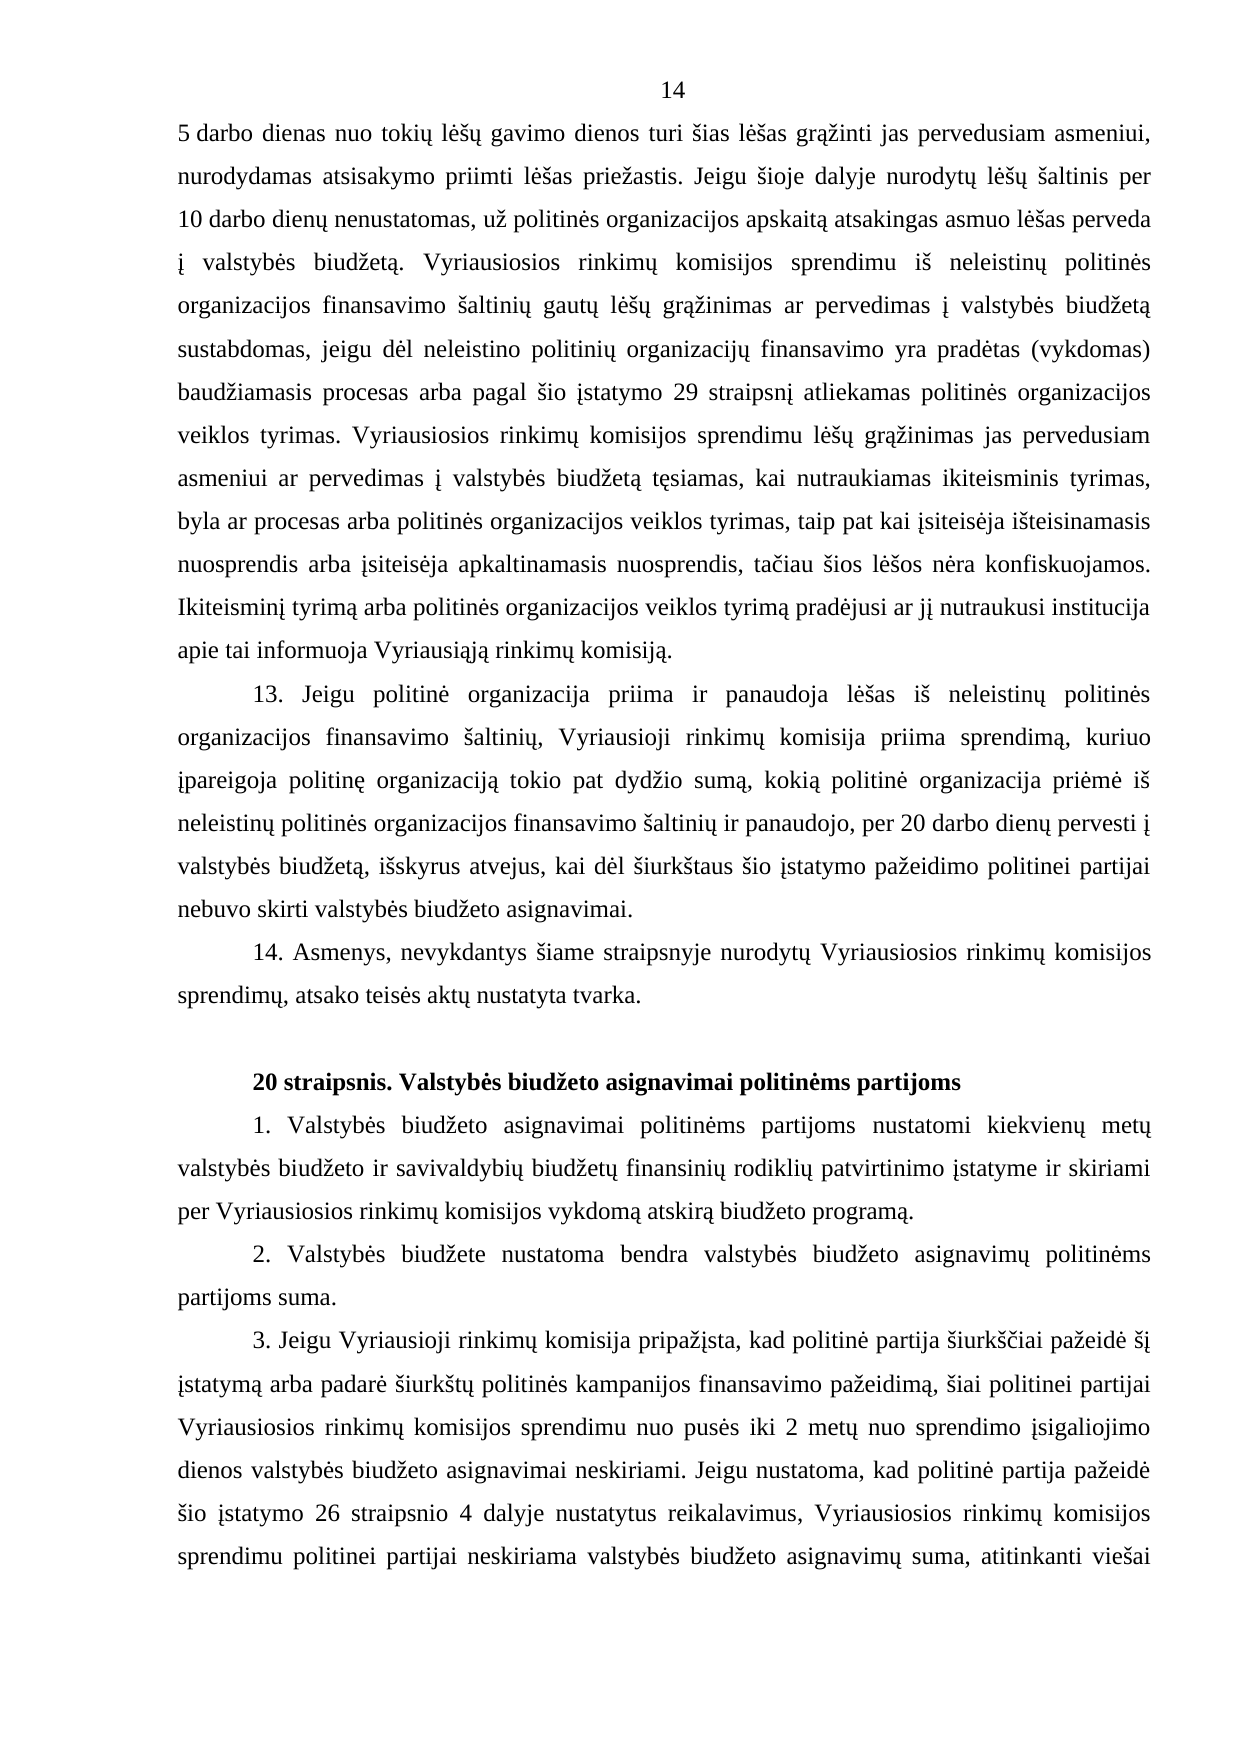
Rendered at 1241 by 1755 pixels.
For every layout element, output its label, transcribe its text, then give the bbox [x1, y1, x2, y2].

text 3. Jeigu Vyriausioji rinkimų komisija pripažįsta, kad politinė partija šiurkščiai pažeidė šį įstatymą arba padarė šiurkštų politinės kampanijos finansavimo pažeidimą, šiai politinei partijai Vyriausiosios rinkimų komisijos sprendimu nuo pusės iki 2 metų nuo sprendimo įsigaliojimo dienos valstybės biudžeto asignavimai neskiriami. Jeigu nustatoma, kad politinė partija pažeidė šio įstatymo 26 straipsnio 4 dalyje nustatytus reikalavimus, Vyriausiosios rinkimų komisijos sprendimu politinei partijai neskiriama valstybės biudžeto asignavimų suma, atitinkanti viešai [177, 1326, 1152, 1570]
text 2. Valstybės biudžete nustatoma bendra valstybės biudžeto asignavimų politinėms partijoms suma. [177, 1239, 1152, 1311]
text 14. Asmenys, nevykdantys šiame straipsnyje nurodytų Vyriausiosios rinkimų komisijos sprendimų, atsako teisės aktų nustatyta tvarka. [177, 937, 1152, 1009]
text 20 straipsnis. Valstybės biudžeto asignavimai politinėms partijoms [177, 1067, 1152, 1096]
text 1. Valstybės biudžeto asignavimai politinėms partijoms nustatomi kiekvienų metų valstybės biudžeto ir savivaldybių biudžetų finansinių rodiklių patvirtinimo įstatyme ir skiriami per Vyriausiosios rinkimų komisijos vykdomą atskirą biudžeto programą. [177, 1110, 1152, 1225]
text 13. Jeigu politinė organizacija priima ir panaudoja lėšas iš neleistinų politinės organizacijos finansavimo šaltinių, Vyriausioji rinkimų komisija priima sprendimą, kuriuo įpareigoja politinę organizaciją tokio pat dydžio sumą, kokią politinė organizacija priėmė iš neleistinų politinės organizacijos finansavimo šaltinių ir panaudojo, per 20 darbo dienų pervesti į valstybės biudžetą, išskyrus atvejus, kai dėl šiurkštaus šio įstatymo pažeidimo politinei partijai nebuvo skirti valstybės biudžeto asignavimai. [177, 679, 1152, 923]
text 5 darbo dienas nuo tokių lėšų gavimo dienos turi šias lėšas grąžinti jas pervedusiam asmeniui, nurodydamas atsisakymo priimti lėšas priežastis. Jeigu šioje dalyje nurodytų lėšų šaltinis per 10 darbo dienų nenustatomas, už politinės organizacijos apskaitą atsakingas asmuo lėšas perveda į valstybės biudžetą. Vyriausiosios rinkimų komisijos sprendimu iš neleistinų politinės organizacijos finansavimo šaltinių gautų lėšų grąžinimas ar pervedimas į valstybės biudžetą sustabdomas, jeigu dėl neleistino politinių organizacijų finansavimo yra pradėtas (vykdomas) baudžiamasis procesas arba pagal šio įstatymo 29 straipsnį atliekamas politinės organizacijos veiklos tyrimas. Vyriausiosios rinkimų komisijos sprendimu lėšų grąžinimas jas pervedusiam asmeniui ar pervedimas į valstybės biudžetą tęsiamas, kai nutraukiamas ikiteisminis tyrimas, byla ar procesas arba politinės organizacijos veiklos tyrimas, taip pat kai įsiteisėja išteisinamasis nuosprendis arba įsiteisėja apkaltinamasis nuosprendis, tačiau šios lėšos nėra konfiskuojamos. Ikiteisminį tyrimą arba politinės organizacijos veiklos tyrimą pradėjusi ar jį nutraukusi institucija apie tai informuoja Vyriausiąją rinkimų komisiją. [177, 118, 1152, 664]
